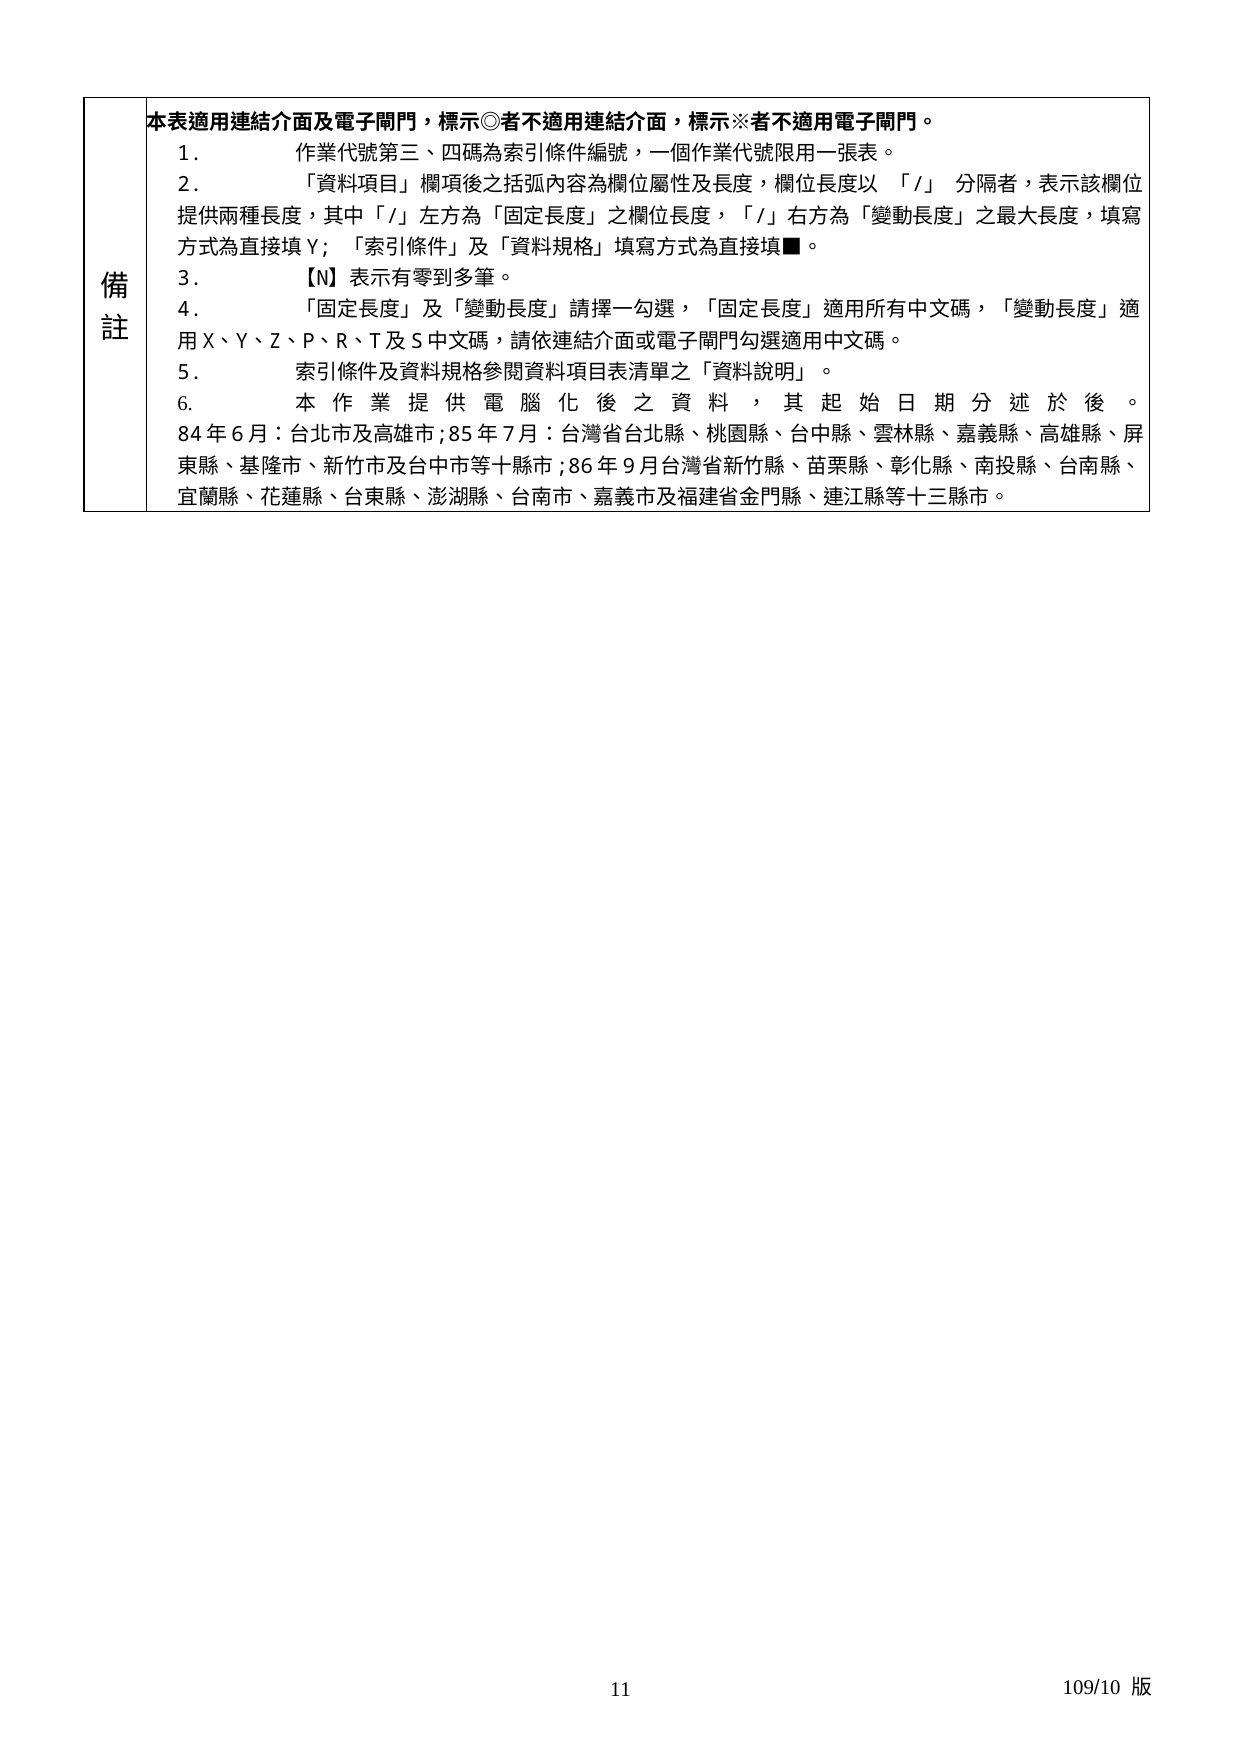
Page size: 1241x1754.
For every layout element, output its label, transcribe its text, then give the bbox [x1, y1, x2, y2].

table_cell 本表適用連結介面及電子閘門，標示◎者不適用連結介面，標示※者不適用電子閘門。 作業代號第三、四碼為索引條件編號，一個作業代號限用一張表。 「資料項目」欄項後之括弧內容為欄位屬性及長度，欄位長度以 「/」 分隔者，表示該欄位提供兩種長度，其中「/」左方為「固定長度」之欄位長度，「/」右方為「變動長度」之最大長度，填寫方式為直接填Y; 「索引條件」及「資料規格」填寫方式為直接填■。 【N】表示有零到多筆。 「固定長度」及「變動長度」請擇一勾選，「固定長度」適用所有中文碼，「變動長度」適用X、Y、Z、P、R、T及S中文碼，請依連結介面或電子閘門勾選適用中文碼。 索引條件及資料規格參閱資料項目表清單之「資料說明」。 本作業提供電腦化後之資料，其起始日期分述於後。 84年6月：台北市及高雄市;85年7月：台灣省台北縣、桃園縣、台中縣、雲林縣、嘉義縣、高雄縣、屏東縣、基隆市、新竹市及台中市等十縣市;86年9月台灣省新竹縣、苗栗縣、彰化縣、南投縣、台南縣、宜蘭縣、花蓮縣、台東縣、澎湖縣、台南市、嘉義市及福建省金門縣、連江縣等十三縣市。 [147, 98, 1149, 511]
table_cell 備註 [85, 98, 146, 511]
